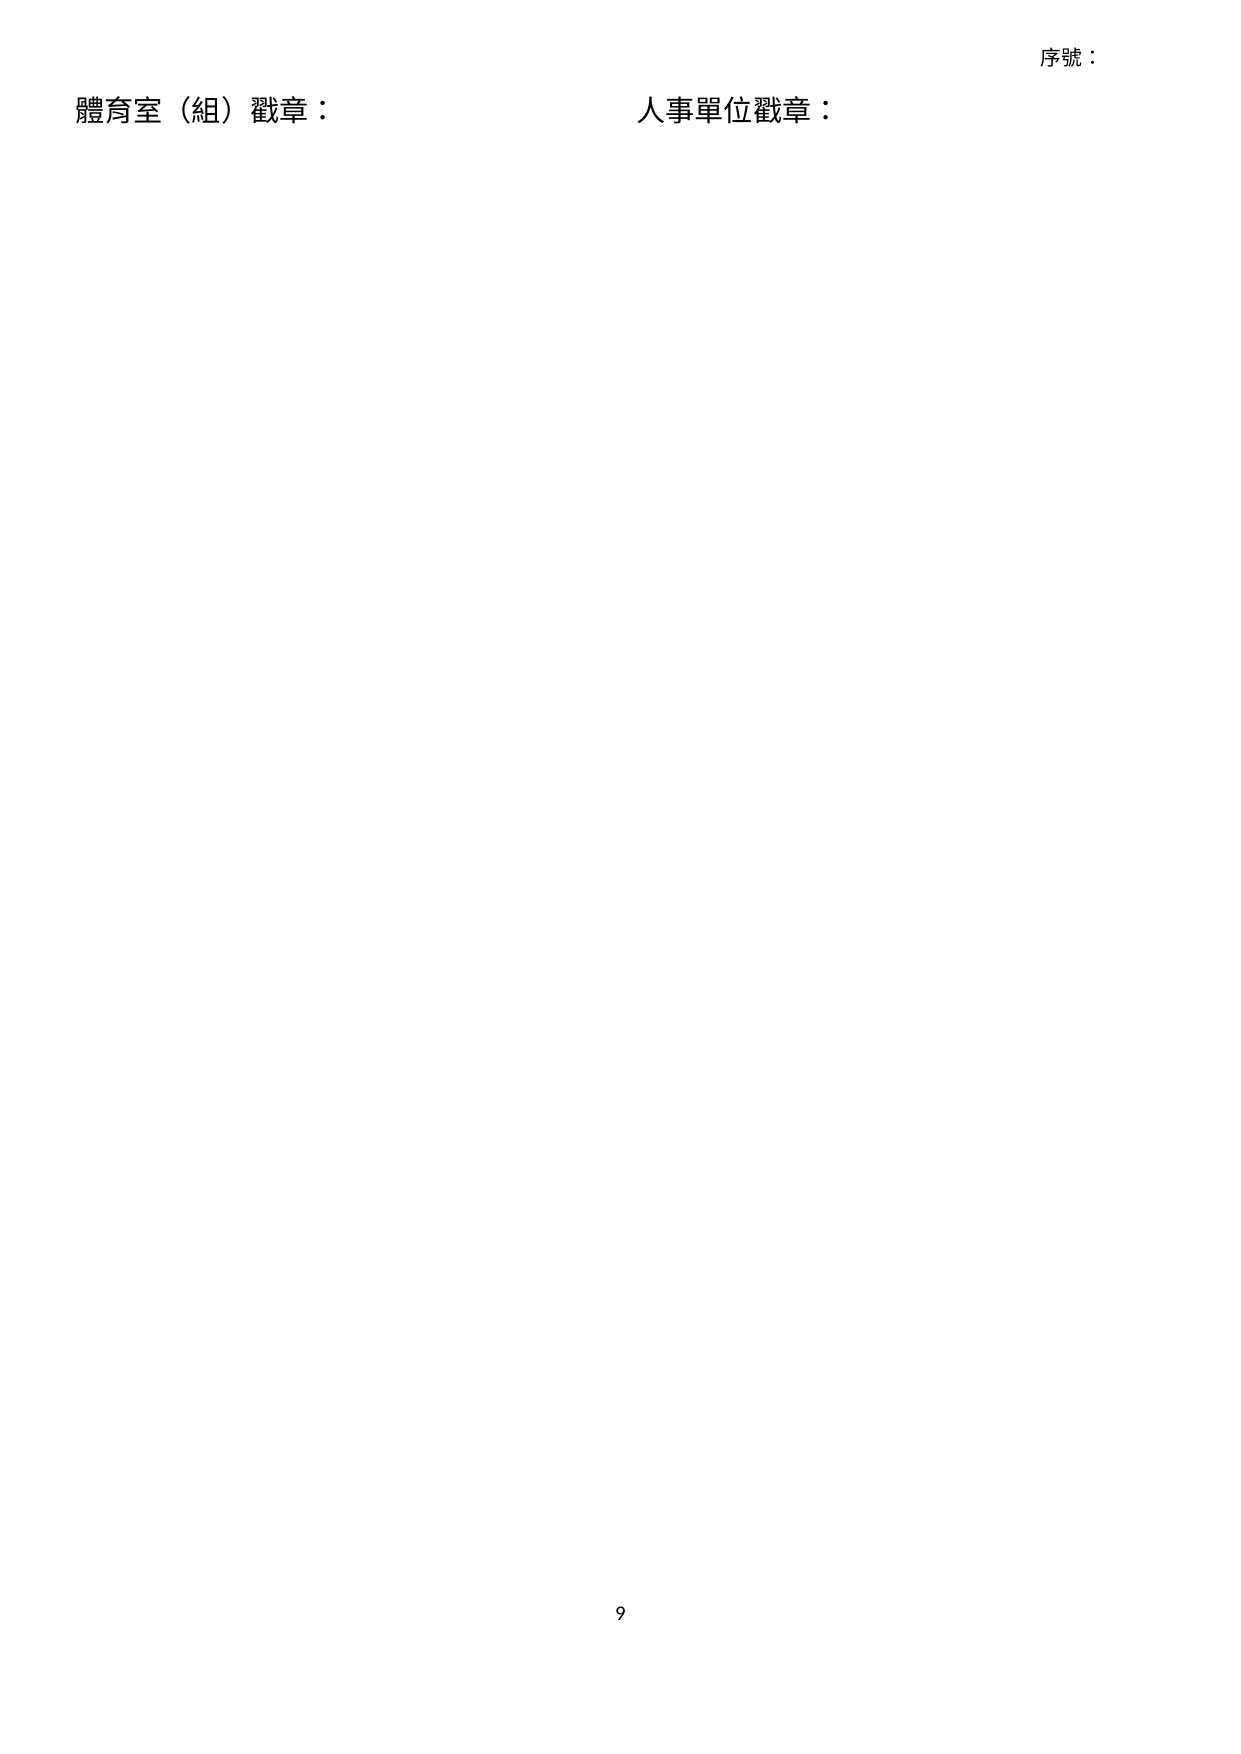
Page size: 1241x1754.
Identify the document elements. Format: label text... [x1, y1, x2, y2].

text 體育室（組）戳章： 人事單位戳章： [75, 87, 1165, 130]
